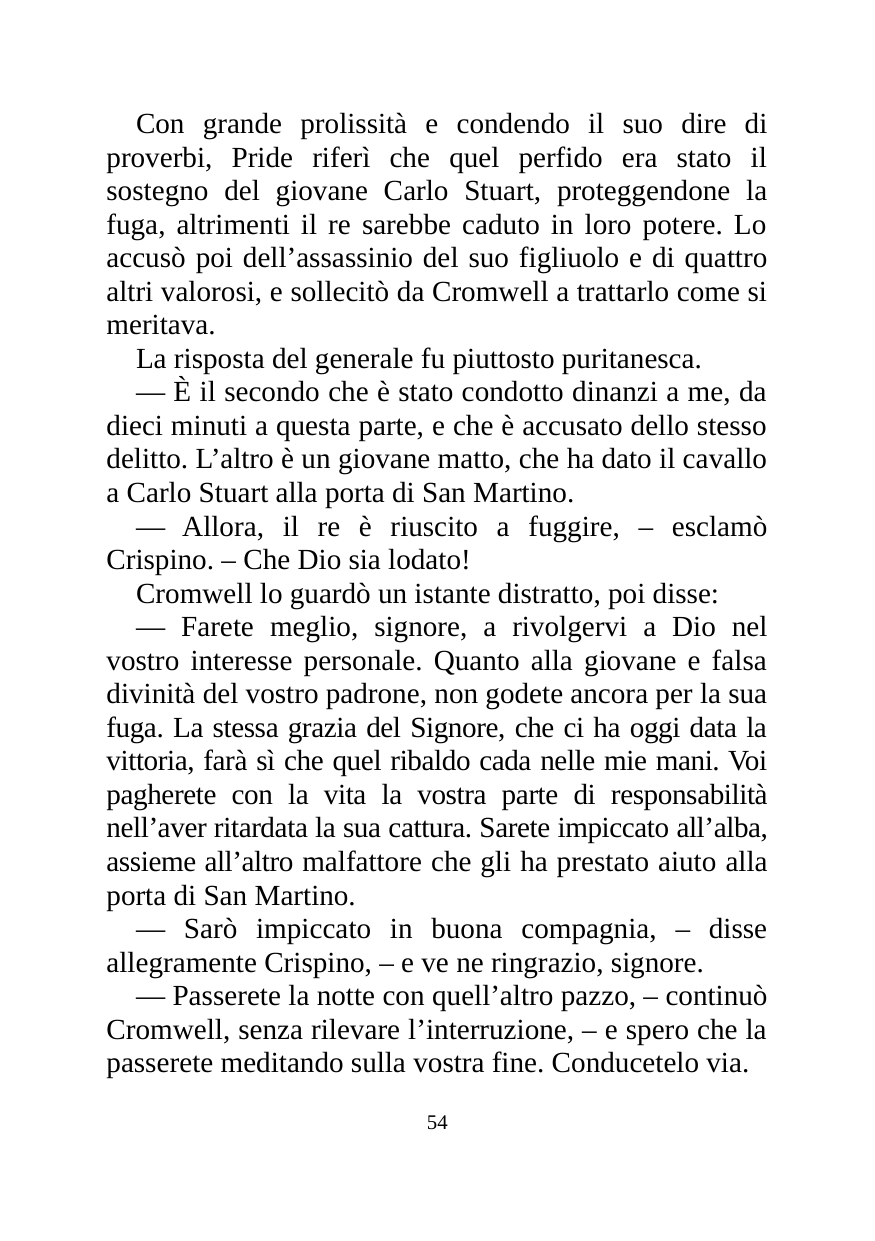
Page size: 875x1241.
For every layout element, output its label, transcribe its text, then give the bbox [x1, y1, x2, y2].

text — Sarò impiccato in buona compagnia, – disse allegramente Crispino, – e ve ne ringrazio, signore. [106, 911, 768, 978]
text — Allora, il re è riuscito a fuggire, – esclamò Crispino. – Che Dio sia lodato! [106, 509, 768, 576]
text — Farete meglio, signore, a rivolgervi a Dio nel vostro interesse personale. Quanto alla giovane e falsa divinità del vostro padrone, non godete ancora per la sua fuga. La stessa grazia del Signore, che ci ha oggi data la vittoria, farà sì che quel ribaldo cada nelle mie mani. Voi pagherete con la vita la vostra parte di responsabilità nell’aver ritardata la sua cattura. Sarete impiccato all’alba, assieme all’altro malfattore che gli ha prestato aiuto alla porta di San Martino. [106, 609, 768, 911]
text La risposta del generale fu piuttosto puritanesca. [106, 341, 768, 374]
text Con grande prolissità e condendo il suo dire di proverbi, Pride riferì che quel perfido era stato il sostegno del giovane Carlo Stuart, proteggendone la fuga, altrimenti il re sarebbe caduto in loro potere. Lo accusò poi dell’assassinio del suo figliuolo e di quattro altri valorosi, e sollecitò da Cromwell a trattarlo come si meritava. [106, 106, 768, 341]
text Cromwell lo guardò un istante distratto, poi disse: [106, 576, 768, 609]
text — Passerete la notte con quell’altro pazzo, – continuò Cromwell, senza rilevare l’interruzione, – e spero che la passerete meditando sulla vostra fine. Conducetelo via. [106, 978, 768, 1079]
text — È il secondo che è stato condotto dinanzi a me, da dieci minuti a questa parte, e che è accusato dello stesso delitto. L’altro è un giovane matto, che ha dato il cavallo a Carlo Stuart alla porta di San Martino. [106, 374, 768, 509]
